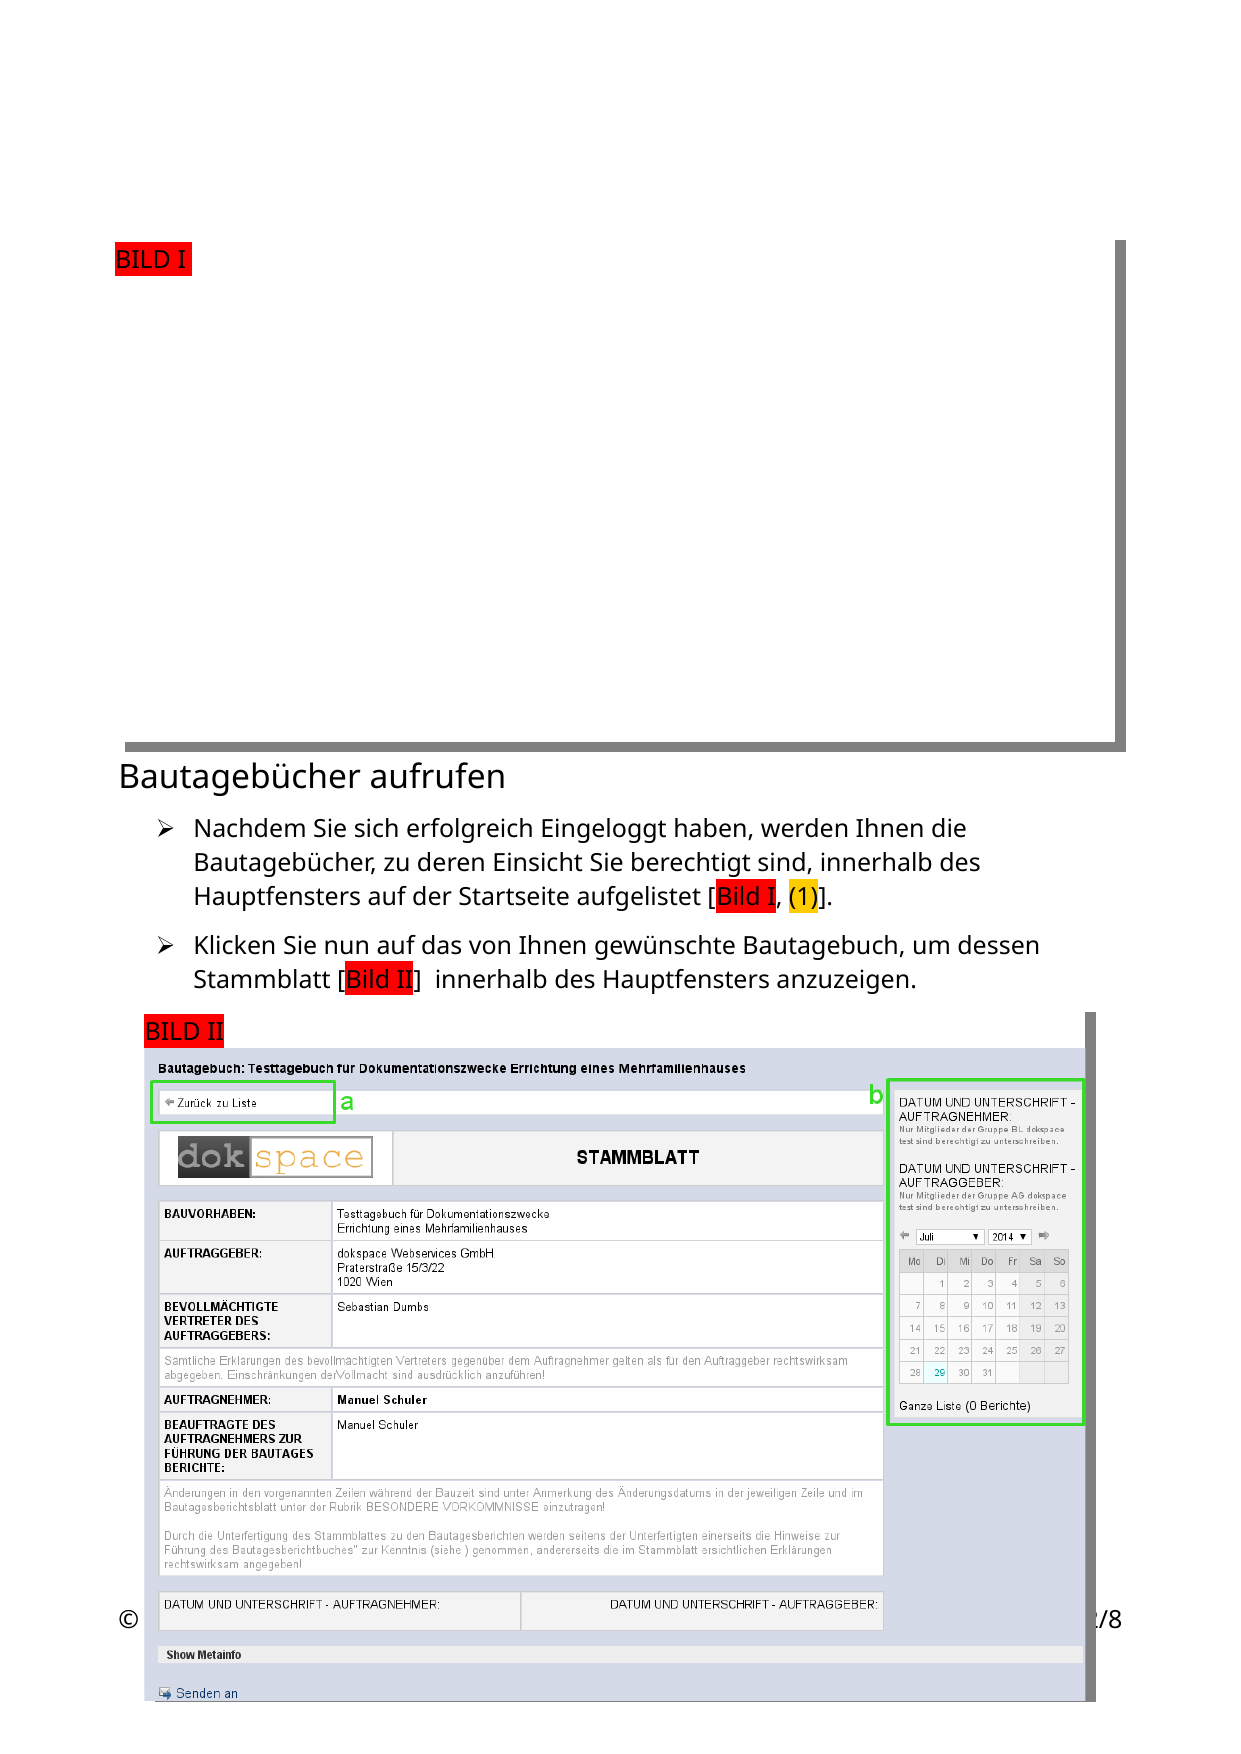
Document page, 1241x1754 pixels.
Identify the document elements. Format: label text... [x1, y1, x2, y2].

list BILD II [144, 1014, 1085, 1048]
subtitle Bautagebücher aufrufen [115, 276, 1122, 798]
list Nachdem Sie sich erfolgreich Eingeloggt haben, werden Ihnen die Bautagebücher, zu deren Einsicht Sie berechtigt sind, innerhalb des Hauptfensters auf der Startseite aufgelistet [Bild I, (1)]. [156, 811, 1122, 913]
list Klicken Sie nun auf das von Ihnen gewünschte Bautagebuch, um dessen Stammblatt [Bild II] innerhalb des Hauptfensters anzuzeigen. [156, 927, 1122, 995]
subtitle [115, 229, 1115, 242]
list [144, 1002, 1085, 1014]
picture [144, 1048, 1086, 1701]
text BILD I [115, 242, 1115, 276]
